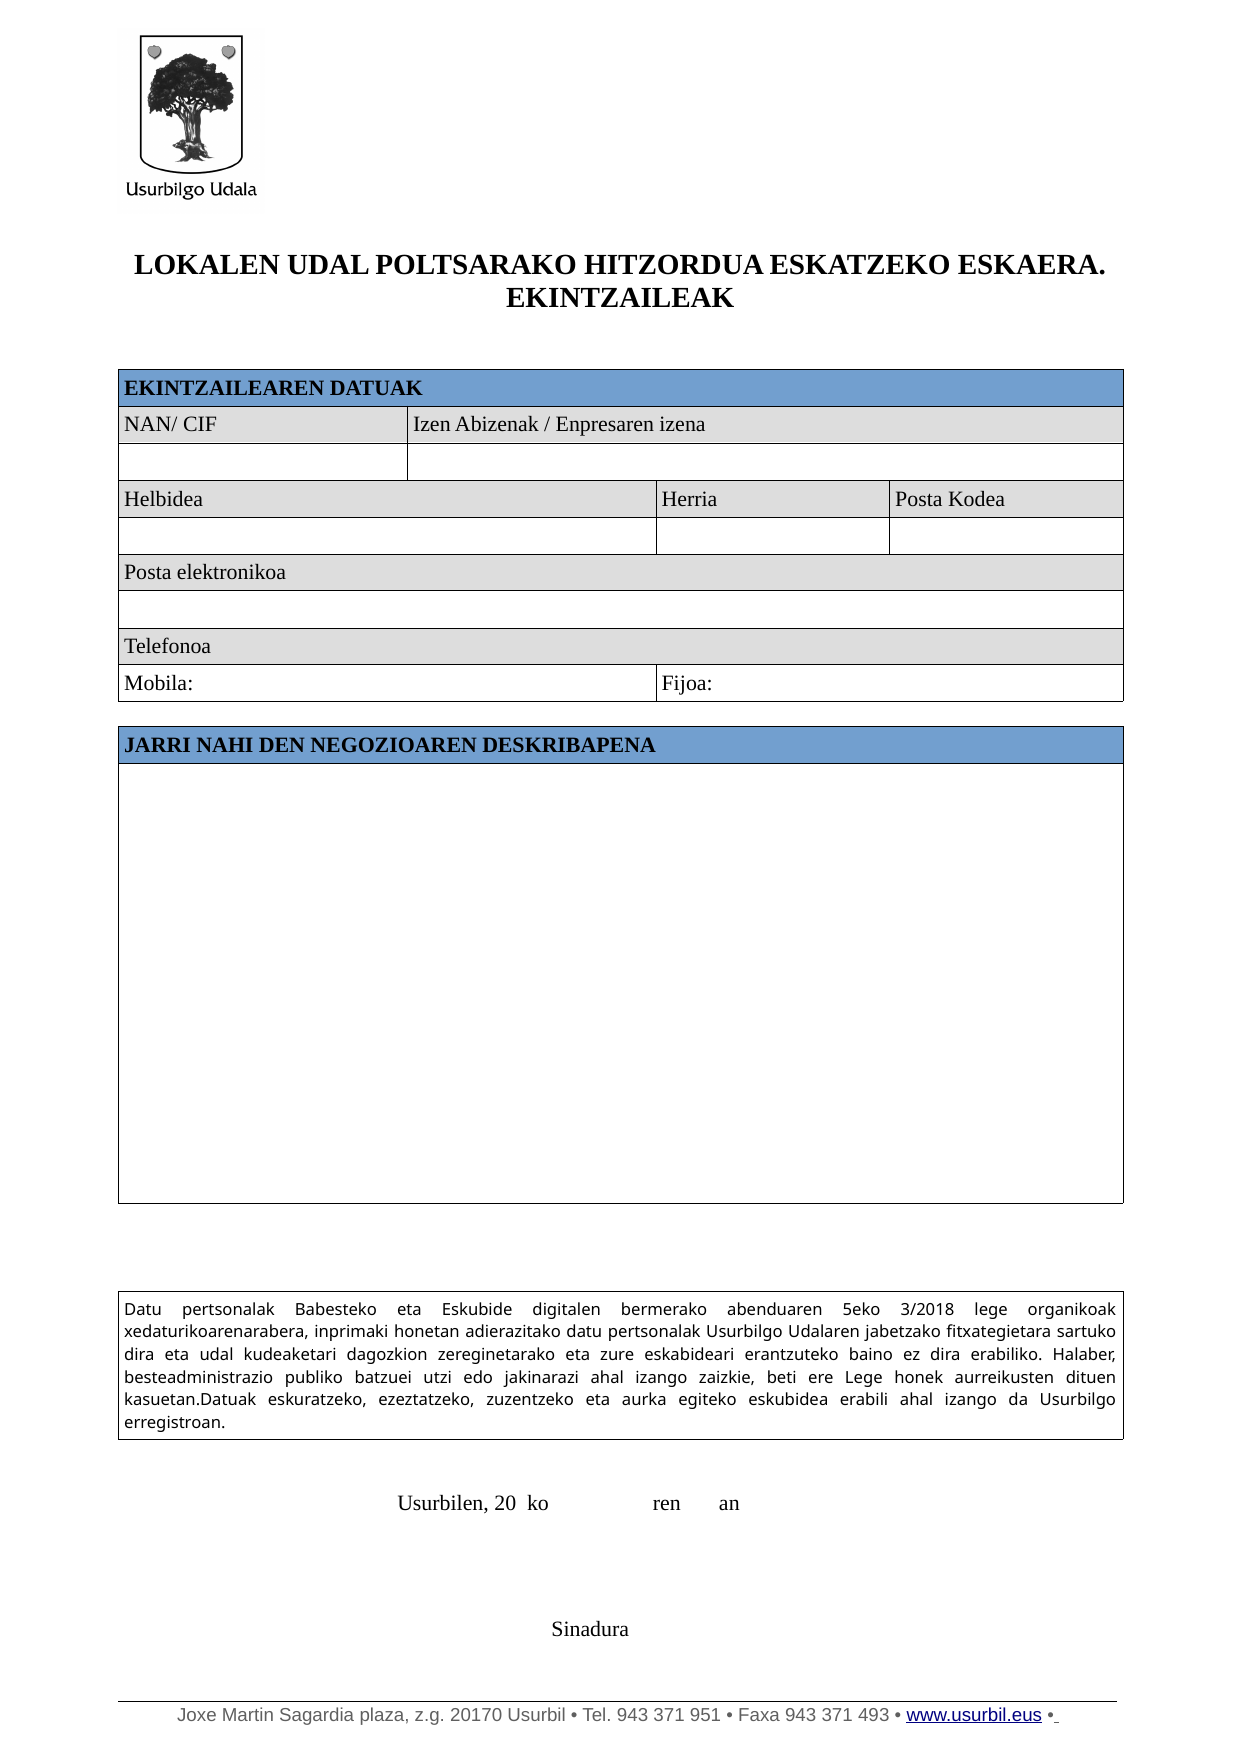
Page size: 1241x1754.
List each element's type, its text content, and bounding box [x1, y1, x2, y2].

table_cell [408, 444, 1123, 480]
table_cell [119, 764, 1123, 1203]
text Sinadura [118, 1616, 1122, 1642]
text Usurbilen, 20 ko ren an [118, 1490, 1122, 1516]
table_cell [119, 591, 1123, 627]
table_cell Izen Abizenak / Enpresaren izena [408, 407, 1123, 442]
table_cell Mobila: [119, 665, 656, 701]
table_cell Fijoa: [657, 665, 1123, 701]
table_cell [890, 518, 1123, 553]
table_cell [119, 444, 407, 480]
table_cell Herria [657, 481, 889, 517]
table_cell Helbidea [119, 481, 656, 517]
table_cell Posta elektronikoa [119, 555, 1123, 590]
table_cell [657, 518, 889, 553]
table_cell Telefonoa [119, 629, 1123, 664]
table_header Datu pertsonalak Babesteko eta Eskubide digitalen bermerako abenduaren 5eko 3/2018 lege organikoak xedaturikoarenarabera, inprimaki honetan adierazitako datu pertsonalak Usurbilgo Udalaren jabetzako fitxategietara sartuko dira eta udal kudeaketari dagozkion zereginetarako eta zure eskabideari erantzuteko baino ez dira erabiliko. Halaber, besteadministrazio publiko batzuei utzi edo jakinarazi ahal izango zaizkie, beti ere Lege honek aurreikusten dituen kasuetan.Datuak eskuratzeko, ezeztatzeko, zuzentzeko eta aurka egiteko eskubidea erabili ahal izango da Usurbilgo erregistroan. [119, 1292, 1123, 1439]
table_cell Posta Kodea [890, 481, 1123, 517]
table_cell [119, 518, 656, 553]
table_header JARRI NAHI DEN NEGOZIOAREN DESKRIBAPENA [119, 727, 1123, 763]
table_header EKINTZAILEAREN DATUAK [119, 370, 1123, 406]
table_cell NAN/ CIF [119, 407, 407, 442]
picture [117, 28, 265, 214]
